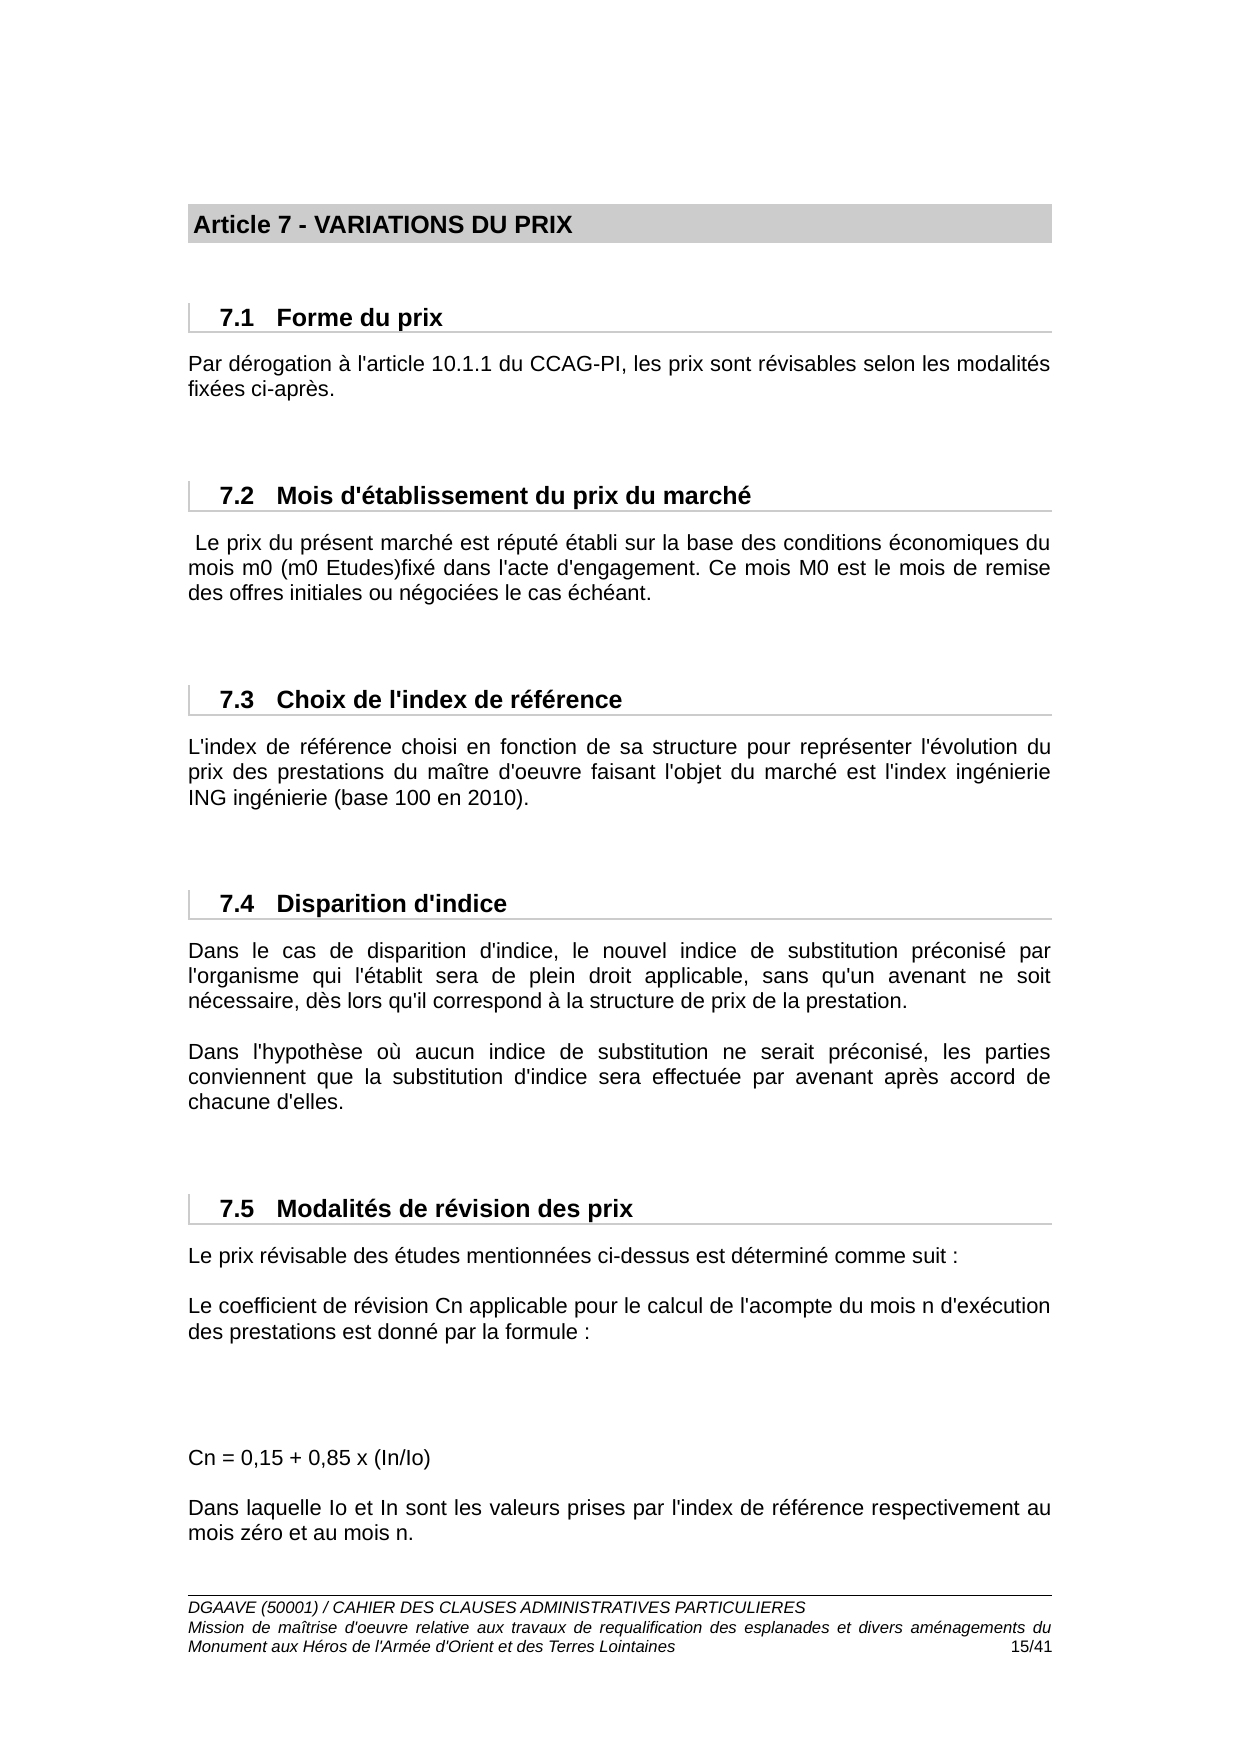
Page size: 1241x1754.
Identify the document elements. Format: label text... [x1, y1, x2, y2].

subtitle Mois d'établissement du prix du marché [190, 481, 1052, 510]
subtitle VARIATIONS DU PRIX [190, 207, 1050, 241]
subtitle Forme du prix [188, 302, 1052, 331]
text Dans l'hypothèse où aucun indice de substitution ne serait préconisé, les parties conviennent que la substitution d'indice sera effectuée par avenant après accord de chacune d'elles. [188, 1039, 1052, 1114]
text Le prix révisable des études mentionnées ci-dessus est déterminé comme suit : [188, 1243, 1052, 1268]
text Dans laquelle Io et In sont les valeurs prises par l'index de référence respectivement au mois zéro et au mois n. [188, 1495, 1052, 1545]
subtitle Disparition d'indice [188, 889, 1052, 918]
subtitle Choix de l'index de référence [190, 685, 1052, 714]
text Par dérogation à l'article 10.1.1 du CCAG-PI, les prix sont révisables selon les modalités fixées ci-après. [188, 351, 1052, 401]
text L'index de référence choisi en fonction de sa structure pour représenter l'évolution du prix des prestations du maître d'oeuvre faisant l'objet du marché est l'index ingénierie ING ingénierie (base 100 en 2010). [188, 734, 1052, 809]
text Le coefficient de révision Cn applicable pour le calcul de l'acompte du mois n d'exécution des prestations est donné par la formule : [188, 1293, 1052, 1344]
text Le prix du présent marché est réputé établi sur la base des conditions économiques du mois m0 (m0 Etudes)fixé dans l'acte d'engagement. Ce mois M0 est le mois de remise des offres initiales ou négociées le cas échéant. [188, 530, 1052, 606]
subtitle Modalités de révision des prix [190, 1194, 1052, 1223]
text Dans le cas de disparition d'indice, le nouvel indice de substitution préconisé par l'organisme qui l'établit sera de plein droit applicable, sans qu'un avenant ne soit nécessaire, dès lors qu'il correspond à la structure de prix de la prestation. [188, 938, 1052, 1014]
text Cn = 0,15 + 0,85 x (In/Io) [188, 1444, 1052, 1470]
